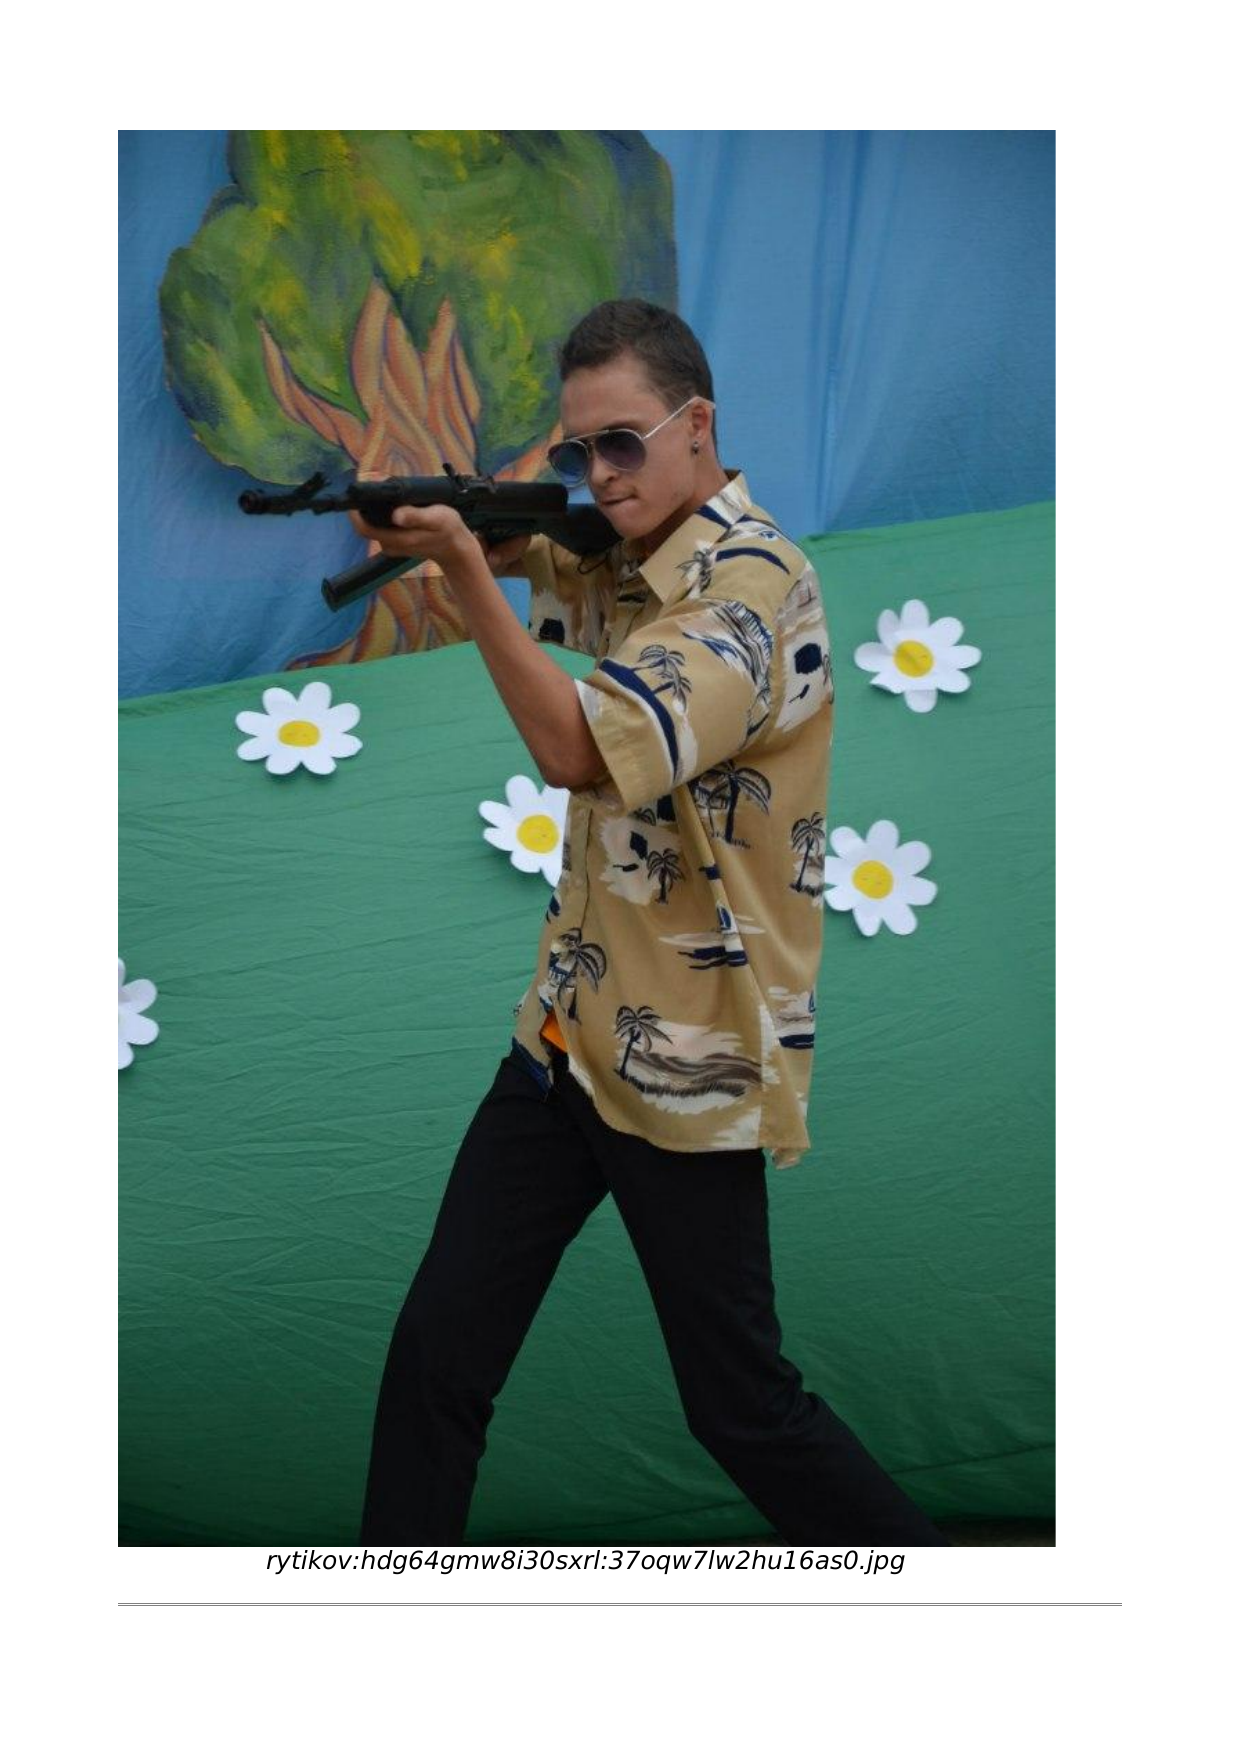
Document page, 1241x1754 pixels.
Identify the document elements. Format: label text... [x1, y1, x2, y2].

text rytikov:hdg64gmw8i30sxrl:37oqw7lw2hu16as0.jpg [118, 1547, 1056, 1576]
picture [118, 130, 1056, 1547]
